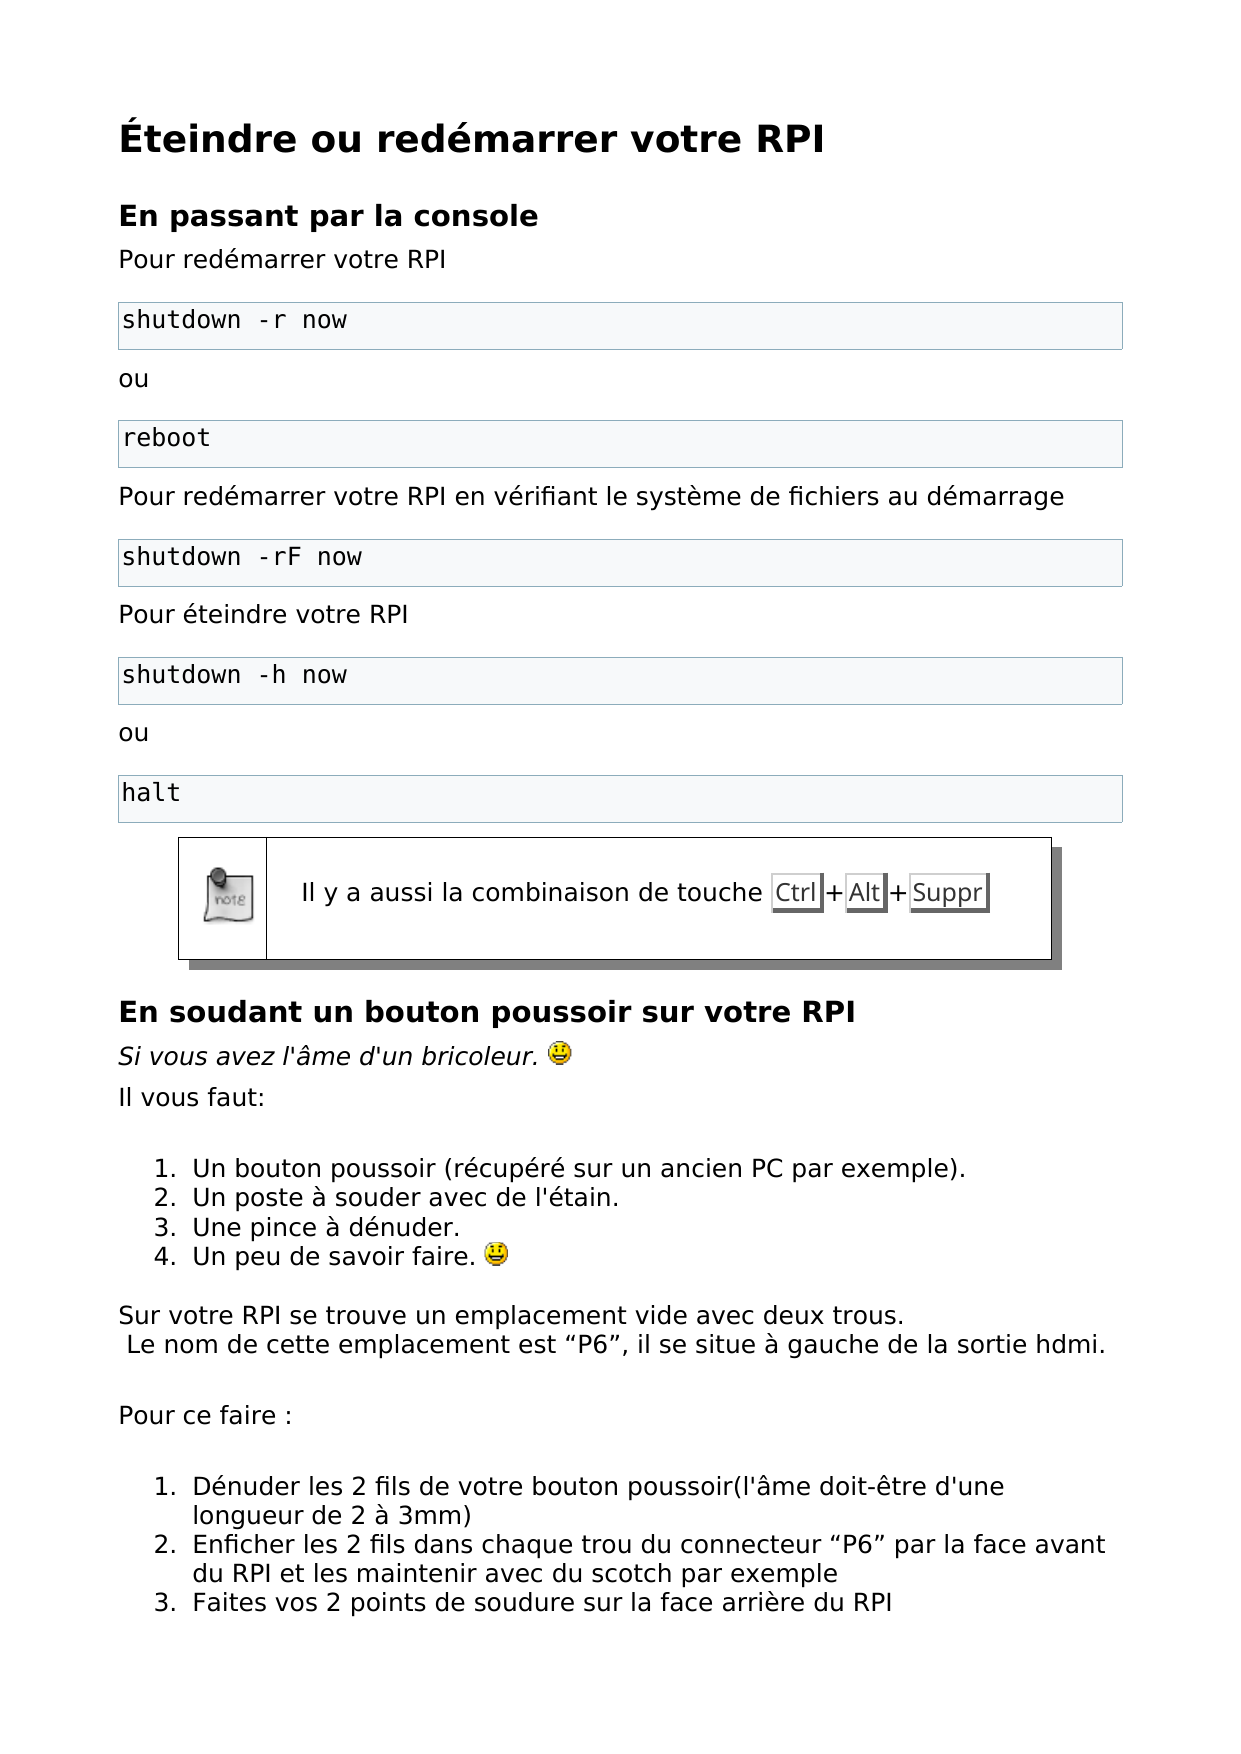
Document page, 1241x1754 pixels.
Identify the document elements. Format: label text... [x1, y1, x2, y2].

picture [484, 1242, 508, 1266]
picture [190, 860, 266, 936]
text Pour redémarrer votre RPI [118, 246, 1122, 275]
list Enficher les 2 fils dans chaque trou du connecteur “P6” par la face avant du RPI et les maintenir avec du scotch par exemple [177, 1530, 1122, 1589]
text Pour ce faire : [118, 1401, 1122, 1430]
text Pour redémarrer votre RPI en vérifiant le système de fichiers au démarrage [118, 482, 1122, 511]
text ou [118, 719, 1122, 748]
table_header reboot [119, 421, 1122, 467]
table_header shutdown -h now [119, 658, 1122, 704]
list Dénuder les 2 fils de votre bouton poussoir(l'âme doit-être d'une longueur de 2 à 3mm) [177, 1472, 1122, 1530]
picture [548, 1041, 572, 1065]
list Faites vos 2 points de soudure sur la face arrière du RPI [177, 1589, 1122, 1618]
text Il vous faut: [118, 1083, 1122, 1112]
list Un poste à souder avec de l'étain. [177, 1184, 1122, 1213]
table_header Il y a aussi la combinaison de touche Ctrl+Alt+Suppr [267, 838, 1051, 959]
list Un bouton poussoir (récupéré sur un ancien PC par exemple). [177, 1154, 1122, 1184]
table_header shutdown -rF now [119, 540, 1122, 586]
subtitle En soudant un bouton poussoir sur votre RPI [118, 995, 1122, 1029]
subtitle Éteindre ou redémarrer votre RPI [118, 118, 1122, 162]
text Si vous avez l'âme d'un bricoleur. [118, 1041, 1122, 1071]
list Une pince à dénuder. [177, 1213, 1122, 1242]
subtitle En passant par la console [118, 199, 1122, 233]
text Sur votre RPI se trouve un emplacement vide avec deux trous. Le nom de cette emplacement est “P6”, il se situe à gauche de la sortie hdmi. [118, 1301, 1122, 1388]
table_header halt [119, 776, 1122, 822]
text Pour éteindre votre RPI [118, 600, 1122, 629]
text ou [118, 364, 1122, 393]
table_header shutdown -r now [119, 303, 1122, 349]
list Un peu de savoir faire. [177, 1242, 1122, 1271]
table_header [179, 838, 266, 959]
